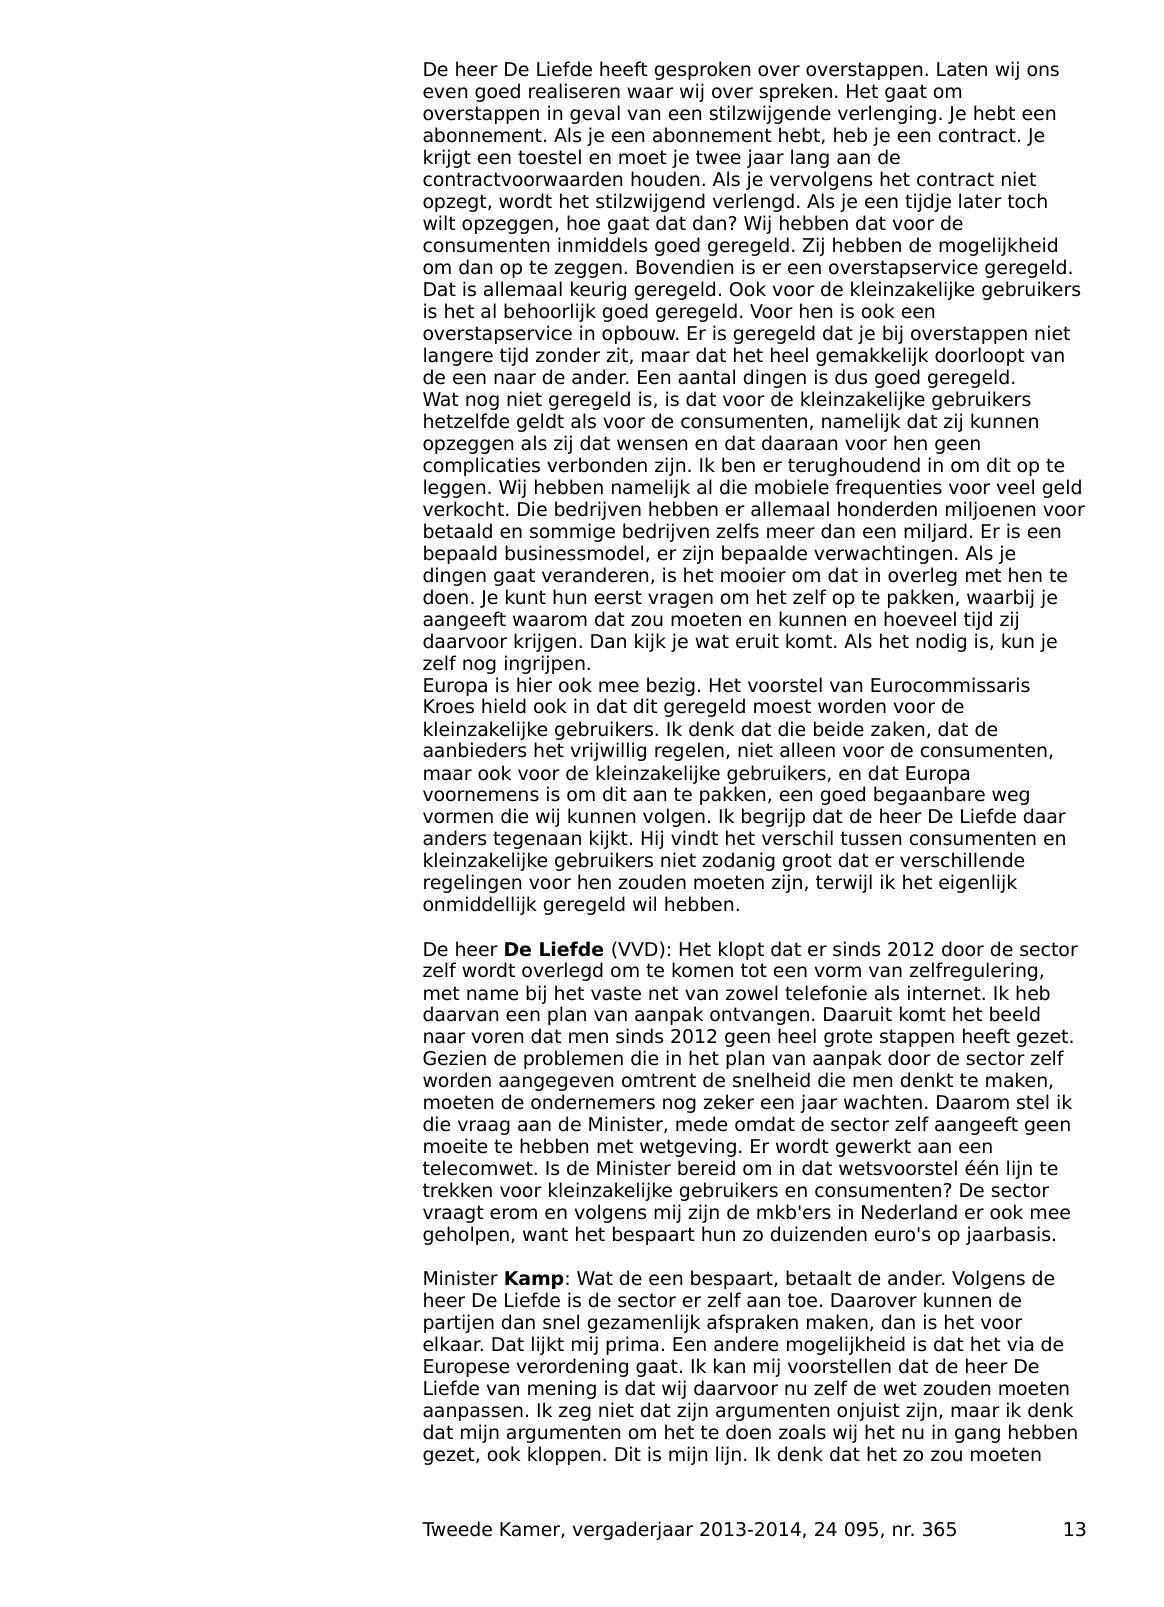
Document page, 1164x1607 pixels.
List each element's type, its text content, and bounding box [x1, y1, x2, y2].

text De heer De Liefde (VVD): Het klopt dat er sinds 2012 door de sector zelf wordt overlegd om te komen tot een vorm van zelfregulering, met name bij het vaste net van zowel telefonie als internet. Ik heb daarvan een plan van aanpak ontvangen. Daaruit komt het beeld naar voren dat men sinds 2012 geen heel grote stappen heeft gezet. Gezien de problemen die in het plan van aanpak door de sector zelf worden aangegeven omtrent de snelheid die men denkt te maken, moeten de ondernemers nog zeker een jaar wachten. Daarom stel ik die vraag aan de Minister, mede omdat de sector zelf aangeeft geen moeite te hebben met wetgeving. Er wordt gewerkt aan een telecomwet. Is de Minister bereid om in dat wetsvoorstel één lijn te trekken voor kleinzakelijke gebruikers en consumenten? De sector vraagt erom en volgens mij zijn de mkb'ers in Nederland er ook mee geholpen, want het bespaart hun zo duizenden euro's op jaarbasis. [422, 938, 1087, 1246]
text Minister Kamp: Wat de een bespaart, betaalt de ander. Volgens de heer De Liefde is de sector er zelf aan toe. Daarover kunnen de partijen dan snel gezamenlijk afspraken maken, dan is het voor elkaar. Dat lijkt mij prima. Een andere mogelijkheid is dat het via de Europese verordening gaat. Ik kan mij voorstellen dat de heer De Liefde van mening is dat wij daarvoor nu zelf de wet zouden moeten aanpassen. Ik zeg niet dat zijn argumenten onjuist zijn, maar ik denk dat mijn argumenten om het te doen zoals wij het nu in gang hebben gezet, ook kloppen. Dit is mijn lijn. Ik denk dat het zo zou moeten [422, 1268, 1087, 1466]
text Wat nog niet geregeld is, is dat voor de kleinzakelijke gebruikers hetzelfde geldt als voor de consumenten, namelijk dat zij kunnen opzeggen als zij dat wensen en dat daaraan voor hen geen complicaties verbonden zijn. Ik ben er terughoudend in om dit op te leggen. Wij hebben namelijk al die mobiele frequenties voor veel geld verkocht. Die bedrijven hebben er allemaal honderden miljoenen voor betaald en sommige bedrijven zelfs meer dan een miljard. Er is een bepaald businessmodel, er zijn bepaalde verwachtingen. Als je dingen gaat veranderen, is het mooier om dat in overleg met hen te doen. Je kunt hun eerst vragen om het zelf op te pakken, waarbij je aangeeft waarom dat zou moeten en kunnen en hoeveel tijd zij daarvoor krijgen. Dan kijk je wat eruit komt. Als het nodig is, kun je zelf nog ingrijpen. [422, 389, 1087, 674]
text De heer De Liefde heeft gesproken over overstappen. Laten wij ons even goed realiseren waar wij over spreken. Het gaat om overstappen in geval van een stilzwijgende verlenging. Je hebt een abonnement. Als je een abonnement hebt, heb je een contract. Je krijgt een toestel en moet je twee jaar lang aan de contractvoorwaarden houden. Als je vervolgens het contract niet opzegt, wordt het stilzwijgend verlengd. Als je een tijdje later toch wilt opzeggen, hoe gaat dat dan? Wij hebben dat voor de consumenten inmiddels goed geregeld. Zij hebben de mogelijkheid om dan op te zeggen. Bovendien is er een overstapservice geregeld. Dat is allemaal keurig geregeld. Ook voor de kleinzakelijke gebruikers is het al behoorlijk goed geregeld. Voor hen is ook een overstapservice in opbouw. Er is geregeld dat je bij overstappen niet langere tijd zonder zit, maar dat het heel gemakkelijk doorloopt van de een naar de ander. Een aantal dingen is dus goed geregeld. [422, 59, 1087, 389]
text Europa is hier ook mee bezig. Het voorstel van Eurocommissaris Kroes hield ook in dat dit geregeld moest worden voor de kleinzakelijke gebruikers. Ik denk dat die beide zaken, dat de aanbieders het vrijwillig regelen, niet alleen voor de consumenten, maar ook voor de kleinzakelijke gebruikers, en dat Europa voornemens is om dit aan te pakken, een goed begaanbare weg vormen die wij kunnen volgen. Ik begrijp dat de heer De Liefde daar anders tegenaan kijkt. Hij vindt het verschil tussen consumenten en kleinzakelijke gebruikers niet zodanig groot dat er verschillende regelingen voor hen zouden moeten zijn, terwijl ik het eigenlijk onmiddellijk geregeld wil hebben. [422, 674, 1087, 916]
